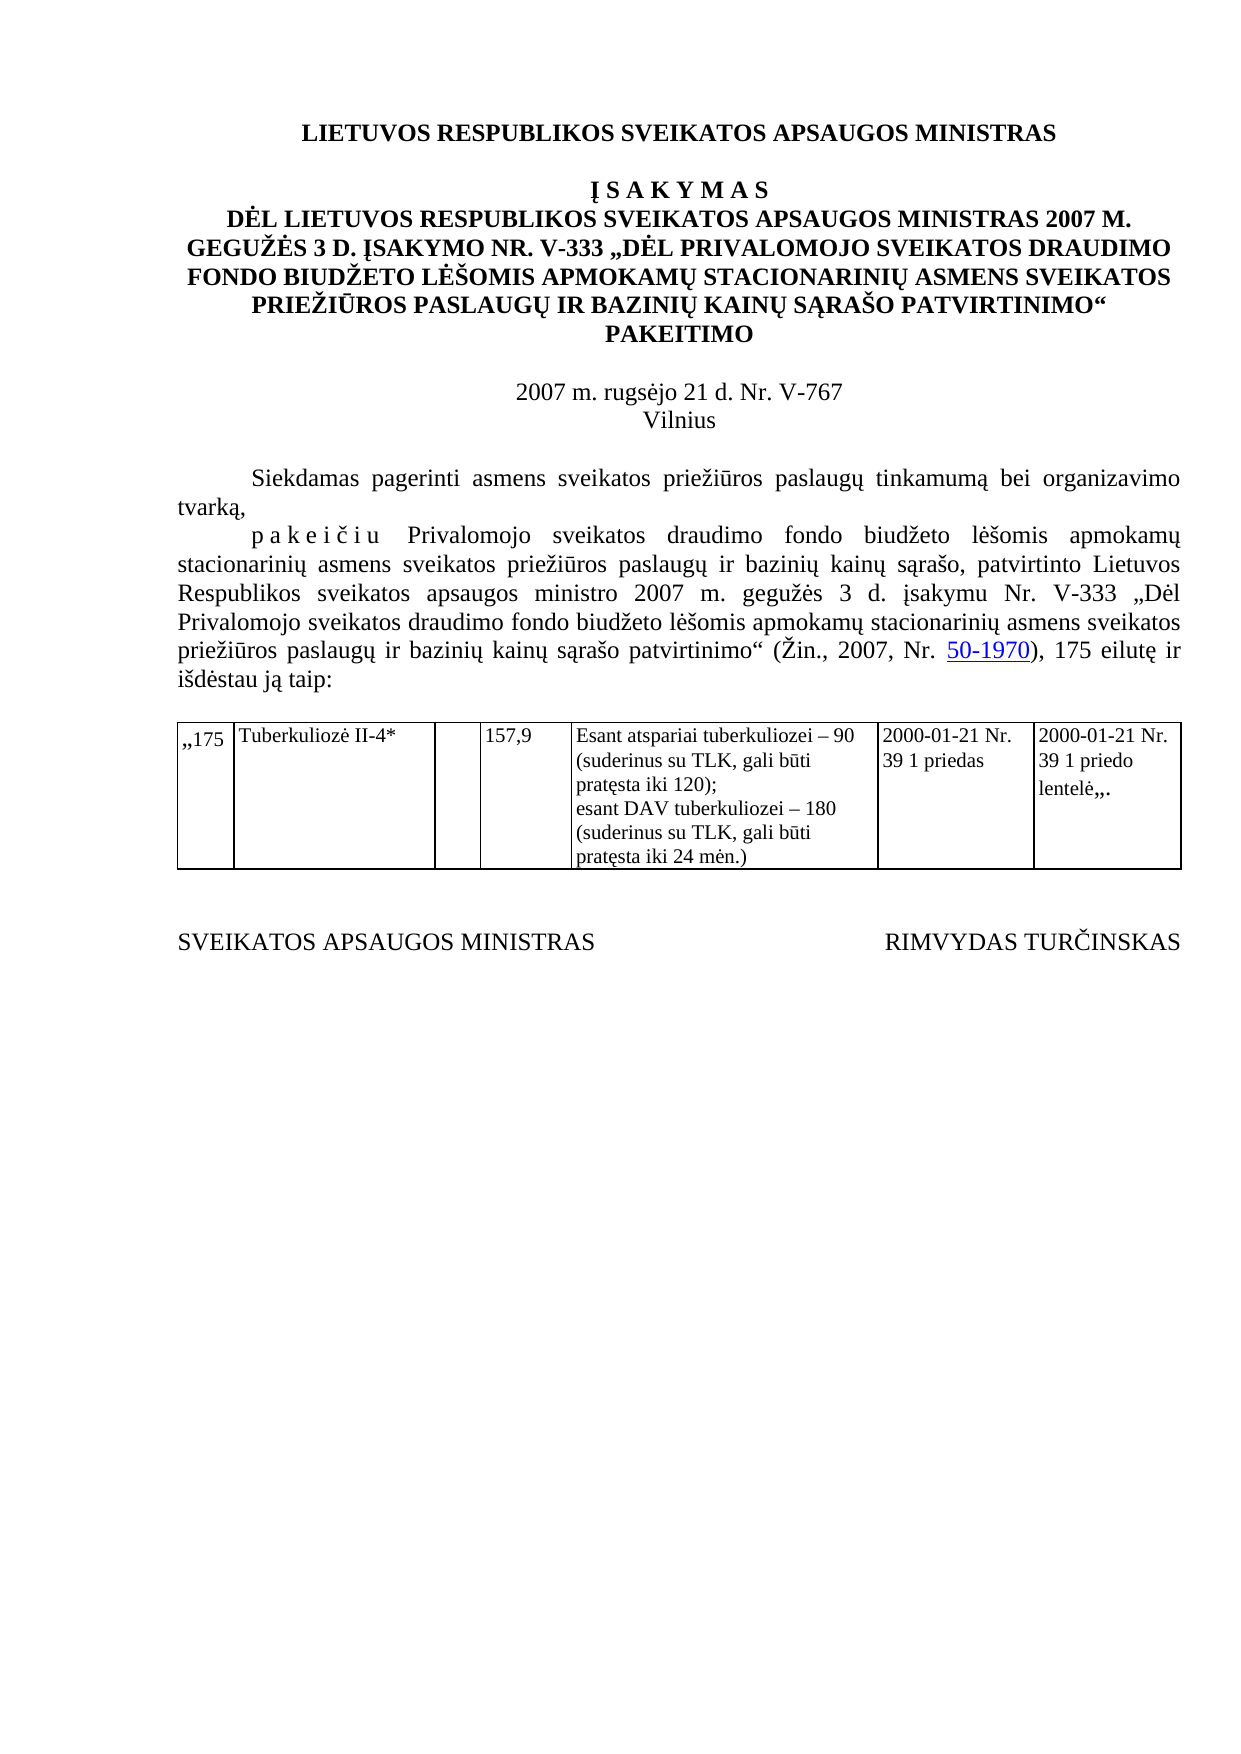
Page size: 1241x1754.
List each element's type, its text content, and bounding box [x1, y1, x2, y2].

text Į S A K Y M A S [177, 176, 1181, 204]
table_header 157,9 [481, 723, 571, 868]
table_header „175 [178, 723, 233, 868]
text LIETUVOS RESPUBLIKOS SVEIKATOS APSAUGOS MINISTRAS [177, 118, 1181, 147]
text SVEIKATOS APSAUGOS MINISTRAS RIMVYDAS TURČINSKAS [177, 927, 1181, 956]
text DĖL LIETUVOS RESPUBLIKOS SVEIKATOS APSAUGOS MINISTRAS 2007 M. GEGUŽĖS 3 D. ĮSAKYMO NR. V-333 „DĖL PRIVALOMOJO SVEIKATOS DRAUDIMO FONDO BIUDŽETO LĖŠOMIS APMOKAMŲ STACIONARINIŲ ASMENS SVEIKATOS PRIEŽIŪROS PASLAUGŲ IR BAZINIŲ KAINŲ SĄRAŠO PATVIRTINIMO“ PAKEITIMO [177, 204, 1181, 348]
table_header 2000-01-21 Nr. 39 1 priedas [879, 723, 1033, 868]
text 2007 m. rugsėjo 21 d. Nr. V-767 [177, 377, 1181, 406]
table_header [436, 723, 480, 868]
text pakeičiu Privalomojo sveikatos draudimo fondo biudžeto lėšomis apmokamų stacionarinių asmens sveikatos priežiūros paslaugų ir bazinių kainų sąrašo, patvirtinto Lietuvos Respublikos sveikatos apsaugos ministro 2007 m. gegužės 3 d. įsakymu Nr. V-333 „Dėl Privalomojo sveikatos draudimo fondo biudžeto lėšomis apmokamų stacionarinių asmens sveikatos priežiūros paslaugų ir bazinių kainų sąrašo patvirtinimo“ (Žin., 2007, Nr. 50-1970), 175 eilutę ir išdėstau ją taip: [177, 521, 1181, 693]
text Vilnius [177, 406, 1181, 434]
text Siekdamas pagerinti asmens sveikatos priežiūros paslaugų tinkamumą bei organizavimo tvarką, [177, 463, 1181, 521]
table_header Tuberkuliozė II-4* [235, 723, 434, 868]
table_header 2000-01-21 Nr. 39 1 priedo lentelė„. [1035, 723, 1180, 868]
